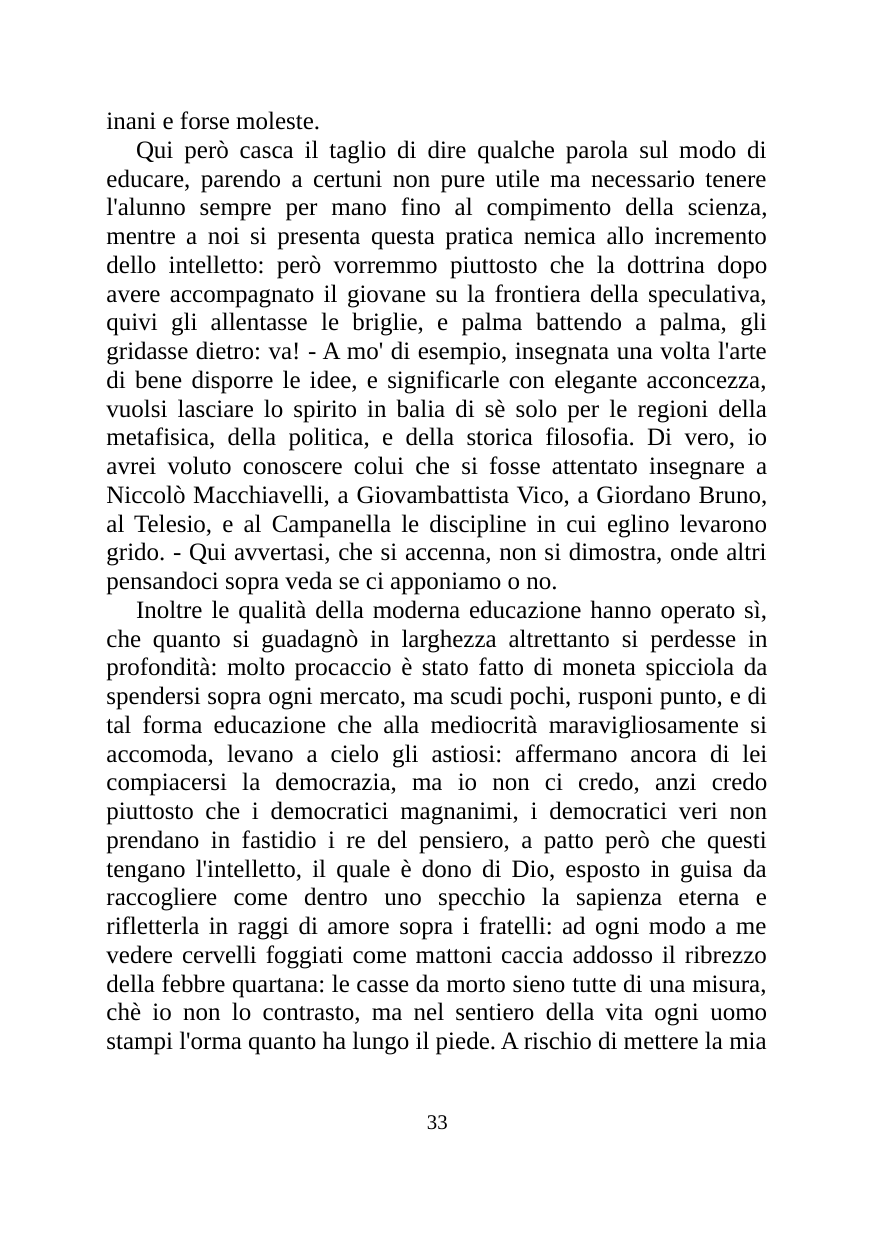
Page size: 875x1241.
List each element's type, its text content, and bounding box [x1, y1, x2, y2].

text Inoltre le qualità della moderna educazione hanno operato sì, che quanto si guadagnò in larghezza altrettanto si perdesse in profondità: molto procaccio è stato fatto di moneta spicciola da spendersi sopra ogni mercato, ma scudi pochi, rusponi punto, e di tal forma educazione che alla mediocrità maravigliosamente si accomoda, levano a cielo gli astiosi: affermano ancora di lei compiacersi la democrazia, ma io non ci credo, anzi credo piuttosto che i democratici magnanimi, i democratici veri non prendano in fastidio i re del pensiero, a patto però che questi tengano l'intelletto, il quale è dono di Dio, esposto in guisa da raccogliere come dentro uno specchio la sapienza eterna e rifletterla in raggi di amore sopra i fratelli: ad ogni modo a me vedere cervelli foggiati come mattoni caccia addosso il ribrezzo della febbre quartana: le casse da morto sieno tutte di una misura, chè io non lo contrasto, ma nel sentiero della vita ogni uomo stampi l'orma quanto ha lungo il piede. A rischio di mettere la mia [106, 595, 768, 1055]
text inani e forse moleste. [106, 106, 768, 135]
text Qui però casca il taglio di dire qualche parola sul modo di educare, parendo a certuni non pure utile ma necessario tenere l'alunno sempre per mano fino al compimento della scienza, mentre a noi si presenta questa pratica nemica allo incremento dello intelletto: però vorremmo piuttosto che la dottrina dopo avere accompagnato il giovane su la frontiera della speculativa, quivi gli allentasse le briglie, e palma battendo a palma, gli gridasse dietro: va! - A mo' di esempio, insegnata una volta l'arte di bene disporre le idee, e significarle con elegante acconcezza, vuolsi lasciare lo spirito in balia di sè solo per le regioni della metafisica, della politica, e della storica filosofia. Di vero, io avrei voluto conoscere colui che si fosse attentato insegnare a Niccolò Macchiavelli, a Giovambattista Vico, a Giordano Bruno, al Telesio, e al Campanella le discipline in cui eglino levarono grido. - Qui avvertasi, che si accenna, non si dimostra, onde altri pensandoci sopra veda se ci apponiamo o no. [106, 135, 768, 595]
